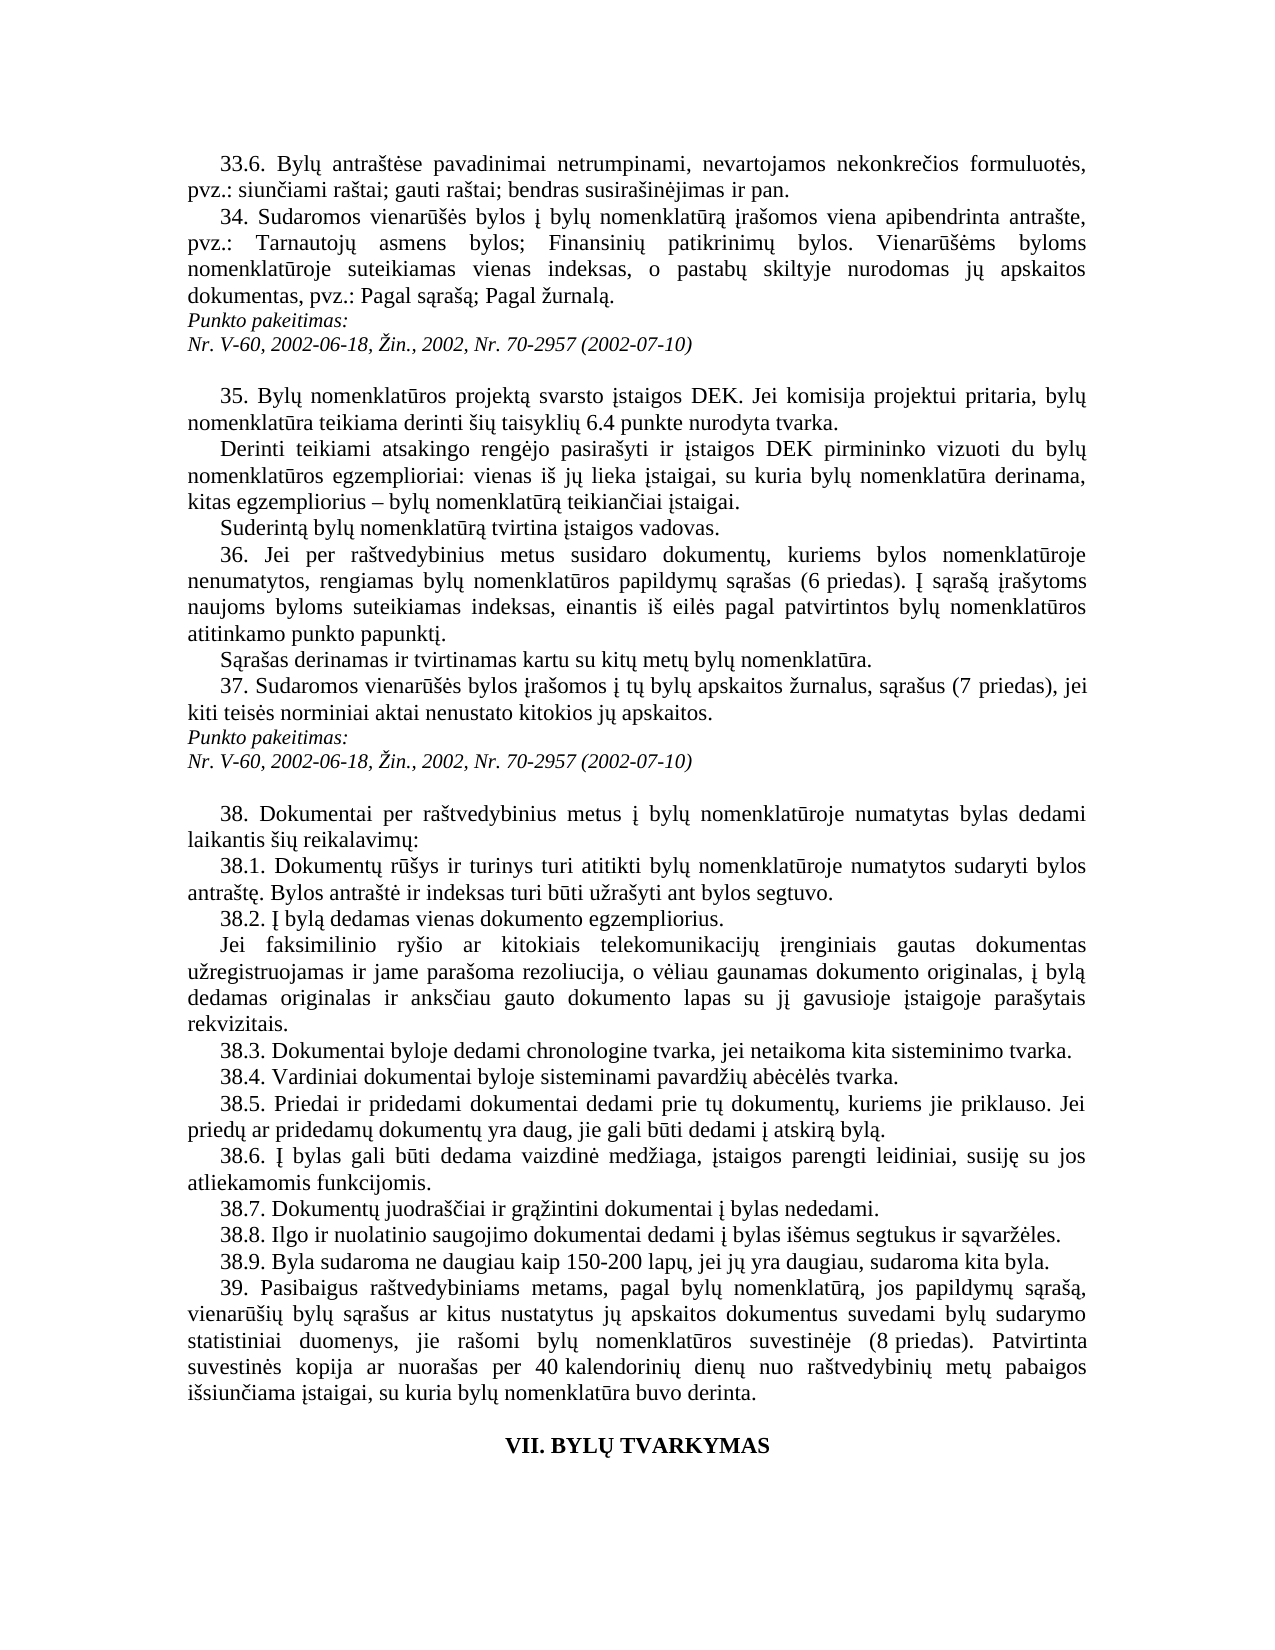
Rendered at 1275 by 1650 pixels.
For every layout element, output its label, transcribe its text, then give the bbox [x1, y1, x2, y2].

text Nr. V-60, 2002-06-18, Žin., 2002, Nr. 70-2957 (2002-07-10) [187, 749, 1087, 773]
text Punkto pakeitimas: [187, 725, 1087, 749]
text Suderintą bylų nomenklatūrą tvirtina įstaigos vadovas. [187, 514, 1087, 541]
text Jei faksimilinio ryšio ar kitokiais telekomunikacijų įrenginiais gautas dokumentas užregistruojamas ir jame parašoma rezoliucija, o vėliau gaunamas dokumento originalas, į bylą dedamas originalas ir anksčiau gauto dokumento lapas su jį gavusioje įstaigoje parašytais rekvizitais. [187, 931, 1087, 1037]
text 38.3. Dokumentai byloje dedami chronologine tvarka, jei netaikoma kita sisteminimo tvarka. [187, 1037, 1087, 1063]
text 35. Bylų nomenklatūros projektą svarsto įstaigos DEK. Jei komisija projektui pritaria, bylų nomenklatūra teikiama derinti šių taisyklių 6.4 punkte nurodyta tvarka. [187, 383, 1087, 435]
text 38.8. Ilgo ir nuolatinio saugojimo dokumentai dedami į bylas išėmus segtukus ir sąvaržėles. [187, 1221, 1087, 1248]
text 38. Dokumentai per raštvedybinius metus į bylų nomenklatūroje numatytas bylas dedami laikantis šių reikalavimų: [187, 800, 1087, 852]
text 33.6. Bylų antraštėse pavadinimai netrumpinami, nevartojamos nekonkrečios formuluotės, pvz.: siunčiami raštai; gauti raštai; bendras susirašinėjimas ir pan. [187, 150, 1087, 203]
text VII. BYLŲ TVARKYMAS [187, 1432, 1087, 1458]
text 36. Jei per raštvedybinius metus susidaro dokumentų, kuriems bylos nomenklatūroje nenumatytos, rengiamas bylų nomenklatūros papildymų sąrašas (6 priedas). Į sąrašą įrašytoms naujoms byloms suteikiamas indeksas, einantis iš eilės pagal patvirtintos bylų nomenklatūros atitinkamo punkto papunktį. [187, 541, 1087, 646]
text 38.9. Byla sudaroma ne daugiau kaip 150-200 lapų, jei jų yra daugiau, sudaroma kita byla. [187, 1248, 1087, 1274]
text Nr. V-60, 2002-06-18, Žin., 2002, Nr. 70-2957 (2002-07-10) [187, 332, 1087, 356]
text Sąrašas derinamas ir tvirtinamas kartu su kitų metų bylų nomenklatūra. [187, 646, 1087, 672]
text 38.7. Dokumentų juodraščiai ir grąžintini dokumentai į bylas nededami. [187, 1195, 1087, 1221]
text 38.5. Priedai ir pridedami dokumentai dedami prie tų dokumentų, kuriems jie priklauso. Jei priedų ar pridedamų dokumentų yra daug, jie gali būti dedami į atskirą bylą. [187, 1089, 1087, 1142]
text 39. Pasibaigus raštvedybiniams metams, pagal bylų nomenklatūrą, jos papildymų sąrašą, vienarūšių bylų sąrašus ar kitus nustatytus jų apskaitos dokumentus suvedami bylų sudarymo statistiniai duomenys, jie rašomi bylų nomenklatūros suvestinėje (8 priedas). Patvirtinta suvestinės kopija ar nuorašas per 40 kalendorinių dienų nuo raštvedybinių metų pabaigos išsiunčiama įstaigai, su kuria bylų nomenklatūra buvo derinta. [187, 1274, 1087, 1406]
text Punkto pakeitimas: [187, 308, 1087, 332]
text 37. Sudaromos vienarūšės bylos įrašomos į tų bylų apskaitos žurnalus, sąrašus (7 priedas), jei kiti teisės norminiai aktai nenustato kitokios jų apskaitos. [187, 672, 1087, 725]
text 38.6. Į bylas gali būti dedama vaizdinė medžiaga, įstaigos parengti leidiniai, susiję su jos atliekamomis funkcijomis. [187, 1142, 1087, 1195]
text 38.1. Dokumentų rūšys ir turinys turi atitikti bylų nomenklatūroje numatytos sudaryti bylos antraštę. Bylos antraštė ir indeksas turi būti užrašyti ant bylos segtuvo. [187, 852, 1087, 905]
text Derinti teikiami atsakingo rengėjo pasirašyti ir įstaigos DEK pirmininko vizuoti du bylų nomenklatūros egzemplioriai: vienas iš jų lieka įstaigai, su kuria bylų nomenklatūra derinama, kitas egzempliorius – bylų nomenklatūrą teikiančiai įstaigai. [187, 435, 1087, 514]
text 38.4. Vardiniai dokumentai byloje sisteminami pavardžių abėcėlės tvarka. [187, 1063, 1087, 1089]
text 34. Sudaromos vienarūšės bylos į bylų nomenklatūrą įrašomos viena apibendrinta antrašte, pvz.: Tarnautojų asmens bylos; Finansinių patikrinimų bylos. Vienarūšėms byloms nomenklatūroje suteikiamas vienas indeksas, o pastabų skiltyje nurodomas jų apskaitos dokumentas, pvz.: Pagal sąrašą; Pagal žurnalą. [187, 203, 1087, 308]
text 38.2. Į bylą dedamas vienas dokumento egzempliorius. [187, 905, 1087, 931]
